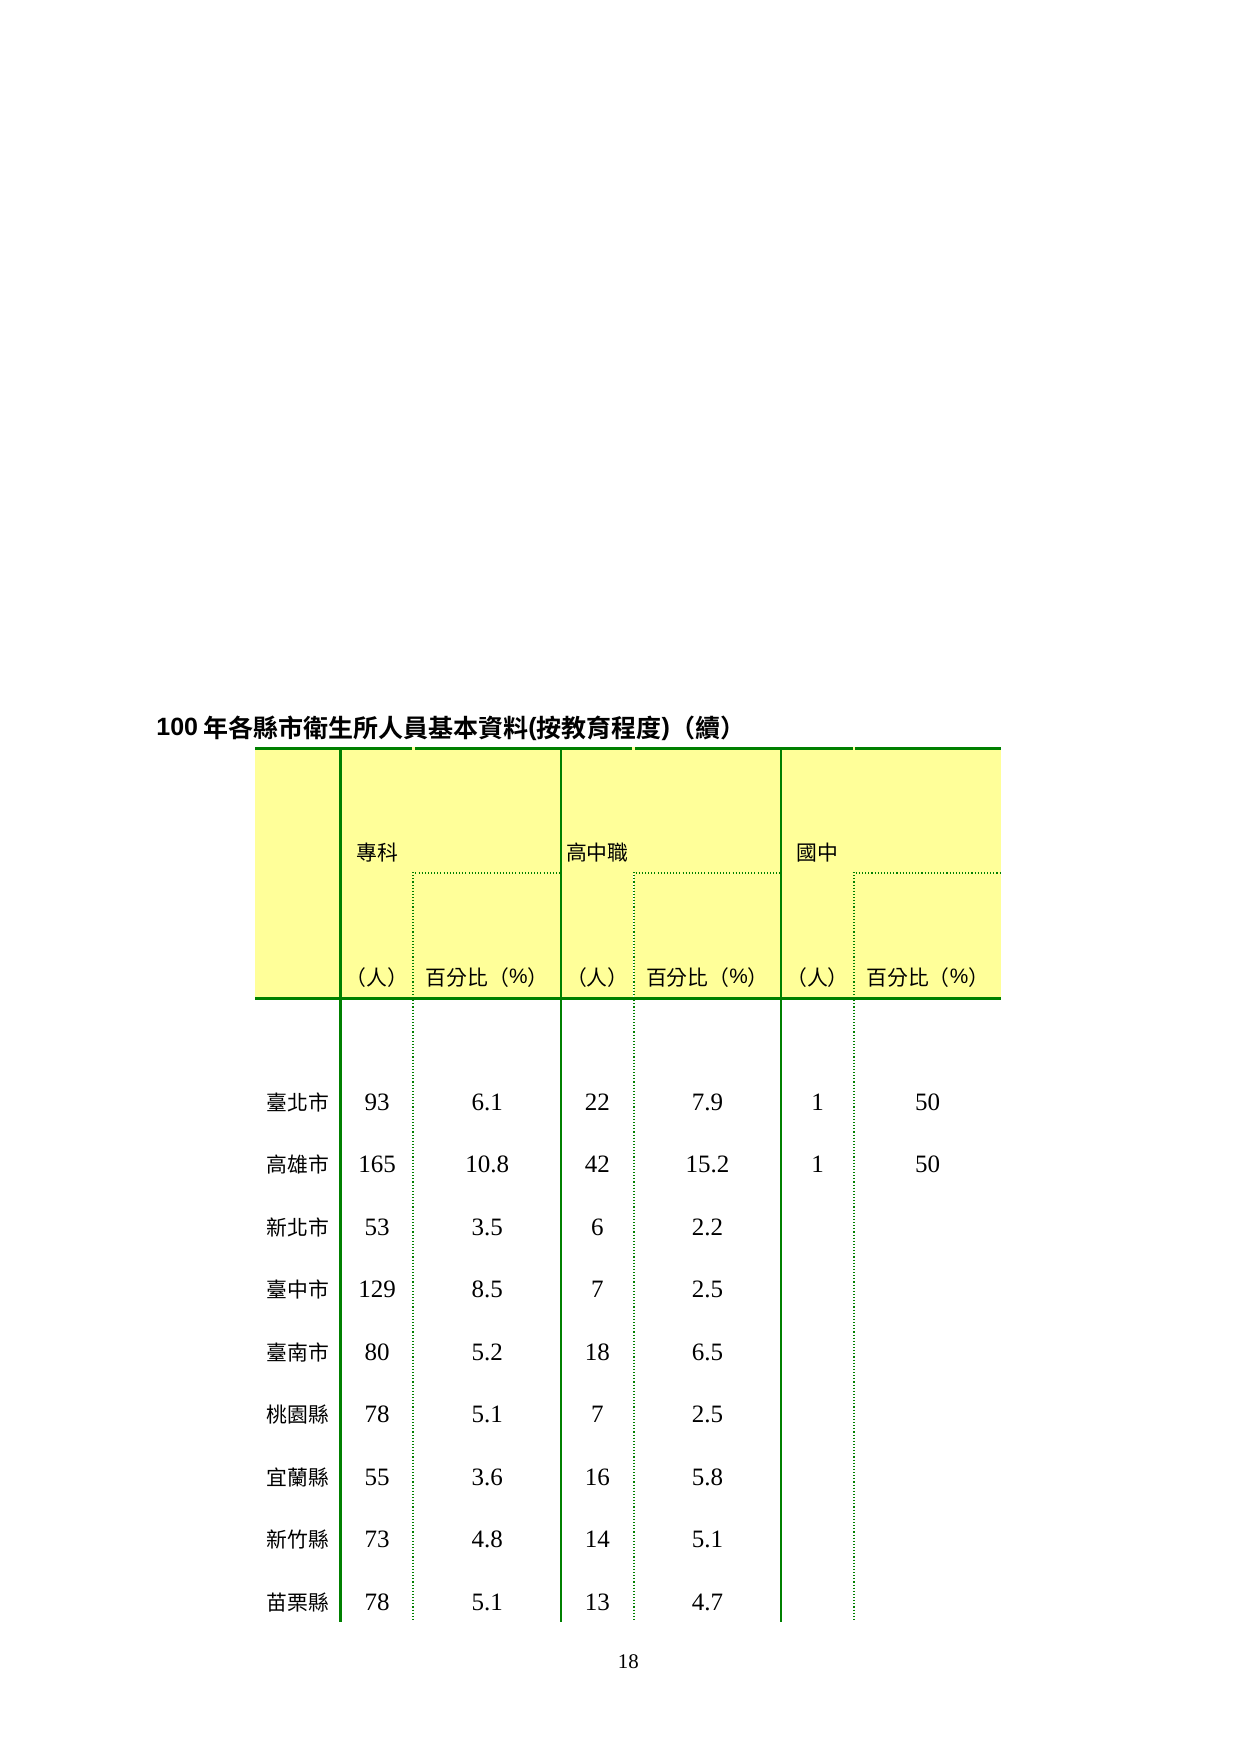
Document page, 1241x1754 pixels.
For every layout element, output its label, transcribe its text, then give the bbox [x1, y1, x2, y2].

table_cell 臺中市 [255, 1247, 339, 1309]
table_cell 宜蘭縣 [255, 1435, 339, 1497]
table_cell 18 [562, 1310, 633, 1372]
table_cell 165 [342, 1122, 413, 1184]
table_cell [854, 1247, 1001, 1309]
table_cell [782, 1185, 854, 1247]
table_cell 2.5 [634, 1247, 780, 1309]
table_cell 百分比（%） [413, 872, 560, 997]
table_cell 5.2 [413, 1310, 560, 1372]
table_cell [782, 1247, 854, 1309]
table_cell [854, 1435, 1001, 1497]
table_cell 3.6 [413, 1435, 560, 1497]
table_header [415, 750, 560, 872]
table_cell （人） [342, 872, 413, 997]
table_cell 苗栗縣 [255, 1560, 339, 1622]
table_cell 6.1 [413, 1000, 560, 1122]
table_cell 53 [342, 1185, 413, 1247]
table_cell 73 [342, 1497, 413, 1559]
table_cell 15.2 [634, 1122, 780, 1184]
table_cell [854, 1497, 1001, 1559]
table_cell 55 [342, 1435, 413, 1497]
table_cell 129 [342, 1247, 413, 1309]
table_cell [782, 1435, 854, 1497]
table_cell 14 [562, 1497, 633, 1559]
table_cell 8.5 [413, 1247, 560, 1309]
table_cell [854, 1185, 1001, 1247]
table_cell （人） [562, 872, 633, 997]
table_cell 2.2 [634, 1185, 780, 1247]
table_cell [782, 1560, 854, 1622]
table_cell 7 [562, 1247, 633, 1309]
table_cell 80 [342, 1310, 413, 1372]
table_header [855, 750, 1001, 872]
table_cell 新北市 [255, 1185, 339, 1247]
table_cell 22 [562, 1000, 633, 1122]
table_cell [782, 1372, 854, 1434]
table_header 國中 [782, 750, 853, 872]
table_cell 4.8 [413, 1497, 560, 1559]
table_header [255, 750, 339, 997]
table_cell 93 [342, 1000, 413, 1122]
table_cell [782, 1497, 854, 1559]
table_cell 1 [782, 1000, 854, 1122]
text 100年各縣市衛生所人員基本資料(按教育程度)（續） [156, 684, 1106, 747]
table_cell 5.1 [413, 1560, 560, 1622]
table_cell 16 [562, 1435, 633, 1497]
table_cell 新竹縣 [255, 1497, 339, 1559]
table_cell [854, 1372, 1001, 1434]
table_cell 5.1 [413, 1372, 560, 1434]
table_cell 13 [562, 1560, 633, 1622]
table_cell 7 [562, 1372, 633, 1434]
table_cell 百分比（%） [634, 872, 780, 997]
table_cell 臺南市 [255, 1310, 339, 1372]
table_cell [854, 1310, 1001, 1372]
table_cell 4.7 [634, 1560, 780, 1622]
table_header 專科 [342, 750, 412, 872]
table_cell 7.9 [634, 1000, 780, 1122]
table_cell 42 [562, 1122, 633, 1184]
table_cell 5.1 [634, 1497, 780, 1559]
table_cell 高雄市 [255, 1122, 339, 1184]
table_cell （人） [782, 872, 854, 997]
table_header 高中職 [562, 750, 632, 872]
table_cell 百分比（%） [854, 872, 1001, 997]
table_cell 1 [782, 1122, 854, 1184]
table_cell 2.5 [634, 1372, 780, 1434]
table_cell 78 [342, 1372, 413, 1434]
table_cell 78 [342, 1560, 413, 1622]
table_cell [854, 1560, 1001, 1622]
table_cell 6.5 [634, 1310, 780, 1372]
table_cell 50 [854, 1122, 1001, 1184]
table_cell 臺北市 [255, 1000, 339, 1122]
table_cell 桃園縣 [255, 1372, 339, 1434]
table_cell 10.8 [413, 1122, 560, 1184]
table_cell 6 [562, 1185, 633, 1247]
table_cell 50 [854, 1000, 1001, 1122]
table_cell 3.5 [413, 1185, 560, 1247]
table_cell [782, 1310, 854, 1372]
table_header [635, 750, 780, 872]
table_cell 5.8 [634, 1435, 780, 1497]
